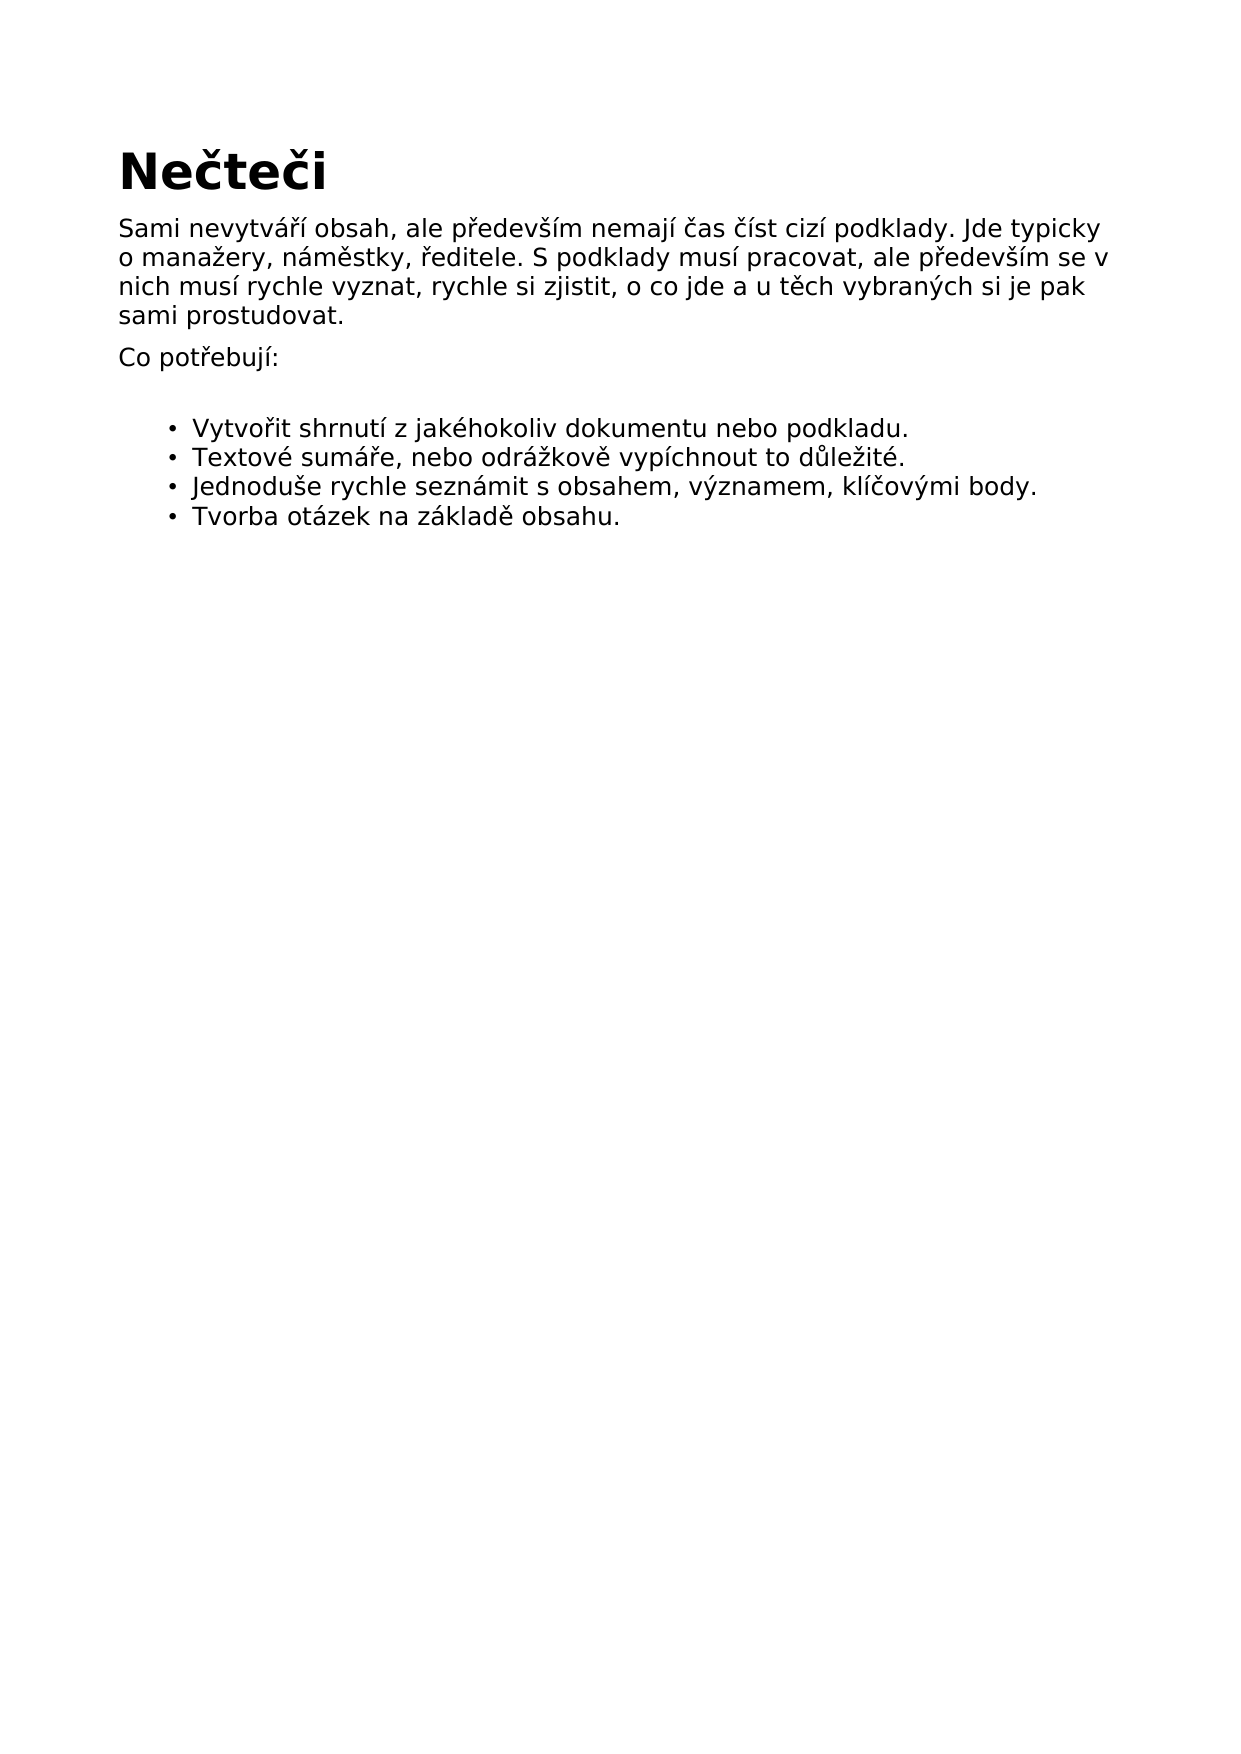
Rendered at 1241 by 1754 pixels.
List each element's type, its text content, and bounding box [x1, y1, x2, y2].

text Co potřebují: [118, 343, 1122, 372]
subtitle Nečteči [118, 143, 1122, 201]
list Tvorba otázek na základě obsahu. [177, 502, 1122, 531]
list Jednoduše rychle seznámit s obsahem, významem, klíčovými body. [177, 472, 1122, 502]
list Vytvořit shrnutí z jakéhokoliv dokumentu nebo podkladu. [177, 414, 1122, 443]
list Textové sumáře, nebo odrážkově vypíchnout to důležité. [177, 443, 1122, 472]
text Sami nevytváří obsah, ale především nemají čas číst cizí podklady. Jde typicky o manažery, náměstky, ředitele. S podklady musí pracovat, ale především se v nich musí rychle vyznat, rychle si zjistit, o co jde a u těch vybraných si je pak sami prostudovat. [118, 214, 1122, 331]
